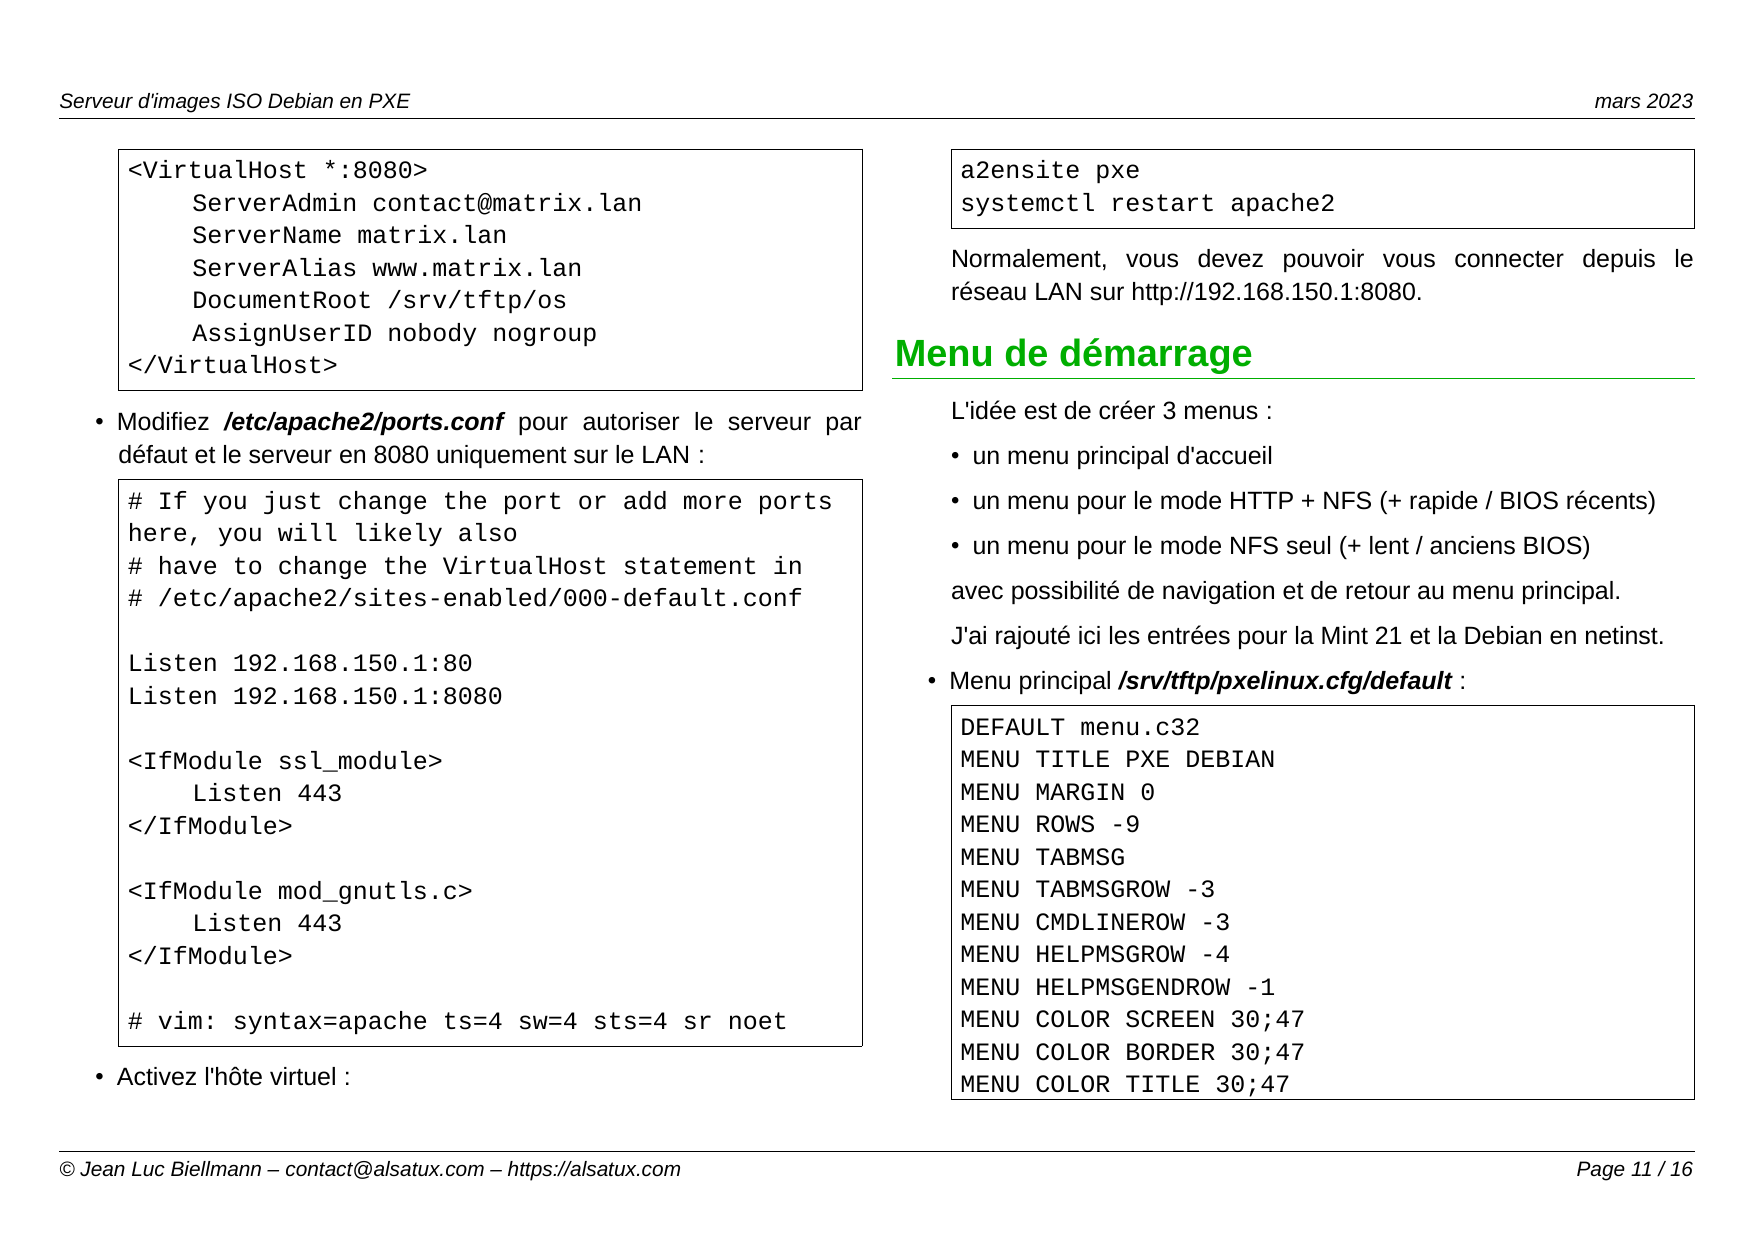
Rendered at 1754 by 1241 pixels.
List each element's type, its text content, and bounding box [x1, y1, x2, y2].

text Normalement, vous devez pouvoir vous connecter depuis le réseau LAN sur http://192.168.150.1:8080. [951, 244, 1695, 306]
text DocumentRoot /srv/tftp/os [119, 278, 862, 311]
text a2ensite pxe [952, 150, 1694, 181]
text Listen 192.168.150.1:8080 [119, 674, 862, 712]
text MENU COLOR BORDER 30;47 [952, 1030, 1694, 1062]
text # have to change the VirtualHost statement in [119, 544, 862, 576]
text Listen 443 [119, 901, 862, 934]
text ServerAlias www.matrix.lan [119, 246, 862, 278]
text MENU CMDLINEROW -3 [952, 900, 1694, 932]
list un menu pour le mode HTTP + NFS (+ rapide / BIOS récents) [951, 486, 1695, 515]
text </IfModule> [119, 934, 862, 972]
text # /etc/apache2/sites-enabled/000-default.conf [119, 576, 862, 614]
text systemctl restart apache2 [952, 181, 1694, 228]
text MENU HELPMSGROW -4 [952, 932, 1694, 965]
text <VirtualHost *:8080> [119, 150, 862, 181]
text MENU TABMSGROW -3 [952, 867, 1694, 900]
list Modifiez /etc/apache2/ports.conf pour autoriser le serveur par défaut et le serveur en 8080 uniquement sur le LAN : [95, 407, 862, 469]
text <IfModule mod_gnutls.c> [119, 869, 862, 901]
list un menu pour le mode NFS seul (+ lent / anciens BIOS) [951, 531, 1695, 560]
text # If you just change the port or add more ports here, you will likely also [119, 480, 862, 544]
text avec possibilité de navigation et de retour au menu principal. [951, 576, 1695, 604]
text AssignUserID nobody nogroup [119, 311, 862, 343]
text ServerName matrix.lan [119, 213, 862, 246]
text MENU COLOR SCREEN 30;47 [952, 997, 1694, 1030]
list Menu principal /srv/tftp/pxelinux.cfg/default : [928, 666, 1695, 694]
text <IfModule ssl_module> [119, 739, 862, 771]
subtitle Menu de démarrage [892, 328, 1695, 378]
text # vim: syntax=apache ts=4 sw=4 sts=4 sr noet [119, 999, 862, 1046]
text Listen 192.168.150.1:80 [119, 641, 862, 674]
text J'ai rajouté ici les entrées pour la Mint 21 et la Debian en netinst. [951, 621, 1695, 649]
text </VirtualHost> [119, 343, 862, 390]
text DEFAULT menu.c32 [952, 706, 1694, 737]
text L'idée est de créer 3 menus : [951, 396, 1695, 425]
list un menu principal d'accueil [951, 441, 1695, 470]
text ServerAdmin contact@matrix.lan [119, 181, 862, 213]
text MENU COLOR TITLE 30;47 [952, 1062, 1694, 1099]
text MENU ROWS -9 [952, 802, 1694, 835]
text </IfModule> [119, 804, 862, 842]
text MENU TITLE PXE DEBIAN [952, 737, 1694, 770]
text Listen 443 [119, 771, 862, 804]
text MENU MARGIN 0 [952, 770, 1694, 802]
text MENU TABMSG [952, 835, 1694, 867]
list Activez l'hôte virtuel : [95, 1062, 862, 1091]
text MENU HELPMSGENDROW -1 [952, 965, 1694, 997]
